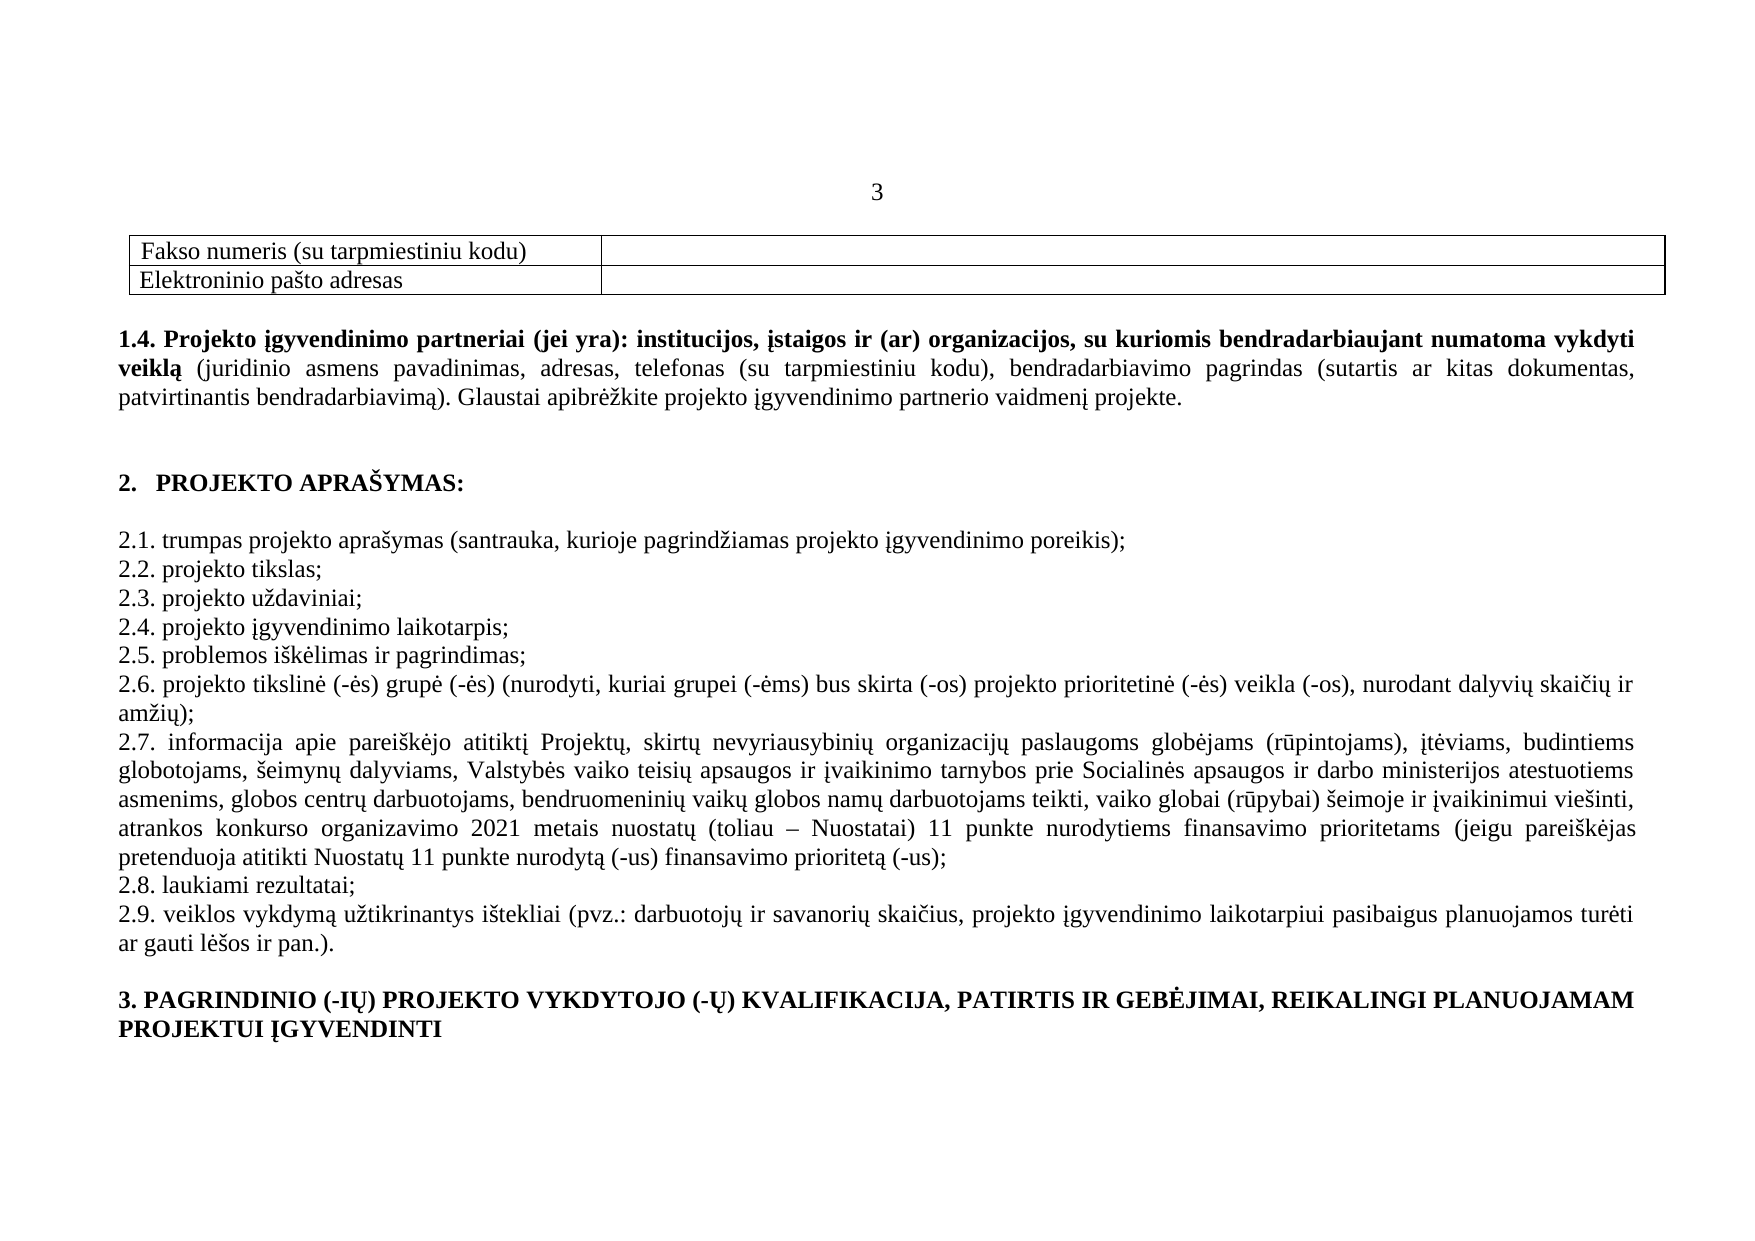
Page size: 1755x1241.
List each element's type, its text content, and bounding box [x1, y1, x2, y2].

text 2.8. laukiami rezultatai; [118, 870, 1636, 899]
text 3. PAGRINDINIO (-IŲ) PROJEKTO VYKDYTOJO (-Ų) KVALIFIKACIJA, PATIRTIS IR GEBĖJIMAI, REIKALINGI PLANUOJAMAM PROJEKTUI ĮGYVENDINTI [118, 985, 1636, 1043]
table_cell Fakso numeris (su tarpmiestiniu kodu) [130, 236, 601, 264]
text 1.4. Projekto įgyvendinimo partneriai (jei yra): institucijos, įstaigos ir (ar) organizacijos, su kuriomis bendradarbiaujant numatoma vykdyti veiklą (juridinio asmens pavadinimas, adresas, telefonas (su tarpmiestiniu kodu), bendradarbiavimo pagrindas (sutartis ar kitas dokumentas, patvirtinantis bendradarbiavimą). Glaustai apibrėžkite projekto įgyvendinimo partnerio vaidmenį projekte. [118, 324, 1636, 410]
text 2.9. veiklos vykdymą užtikrinantys ištekliai (pvz.: darbuotojų ir savanorių skaičius, projekto įgyvendinimo laikotarpiui pasibaigus planuojamos turėti ar gauti lėšos ir pan.). [118, 899, 1636, 957]
table_cell [602, 236, 1664, 264]
text 2.3. projekto uždaviniai; [118, 583, 1636, 612]
text 2.1. trumpas projekto aprašymas (santrauka, kurioje pagrindžiamas projekto įgyvendinimo poreikis); [118, 525, 1636, 554]
text 2.7. informacija apie pareiškėjo atitiktį Projektų, skirtų nevyriausybinių organizacijų paslaugoms globėjams (rūpintojams), įtėviams, budintiems globotojams, šeimynų dalyviams, Valstybės vaiko teisių apsaugos ir įvaikinimo tarnybos prie Socialinės apsaugos ir darbo ministerijos atestuotiems asmenims, globos centrų darbuotojams, bendruomeninių vaikų globos namų darbuotojams teikti, vaiko globai (rūpybai) šeimoje ir įvaikinimui viešinti, atrankos konkurso organizavimo 2021 metais nuostatų (toliau – Nuostatai) 11 punkte nurodytiems finansavimo prioritetams (jeigu pareiškėjas pretenduoja atitikti Nuostatų 11 punkte nurodytą (-us) finansavimo prioritetą (-us); [118, 727, 1636, 870]
text 2.4. projekto įgyvendinimo laikotarpis; [118, 612, 1636, 640]
text 2. PROJEKTO APRAŠYMAS: [118, 468, 1636, 497]
text 2.5. problemos iškėlimas ir pagrindimas; [118, 640, 1636, 669]
table_cell [602, 266, 1664, 294]
text 2.6. projekto tikslinė (-ės) grupė (-ės) (nurodyti, kuriai grupei (-ėms) bus skirta (-os) projekto prioritetinė (-ės) veikla (-os), nurodant dalyvių skaičių ir amžių); [118, 669, 1636, 727]
text 2.2. projekto tikslas; [118, 554, 1636, 583]
table_cell Elektroninio pašto adresas [130, 266, 601, 294]
